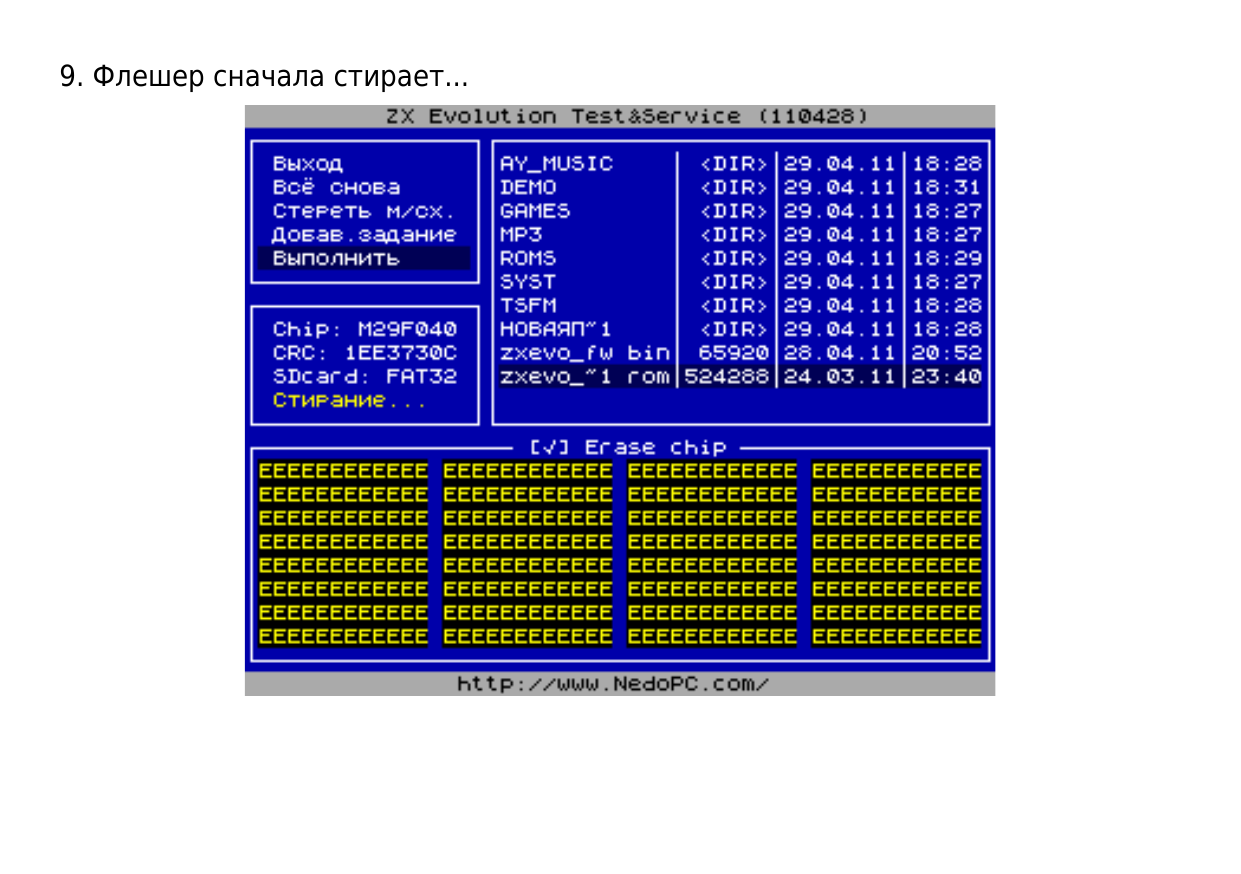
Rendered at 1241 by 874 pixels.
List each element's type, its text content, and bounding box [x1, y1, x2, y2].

picture [244, 105, 996, 696]
text 9. Флешер сначала стирает... [59, 59, 1181, 93]
